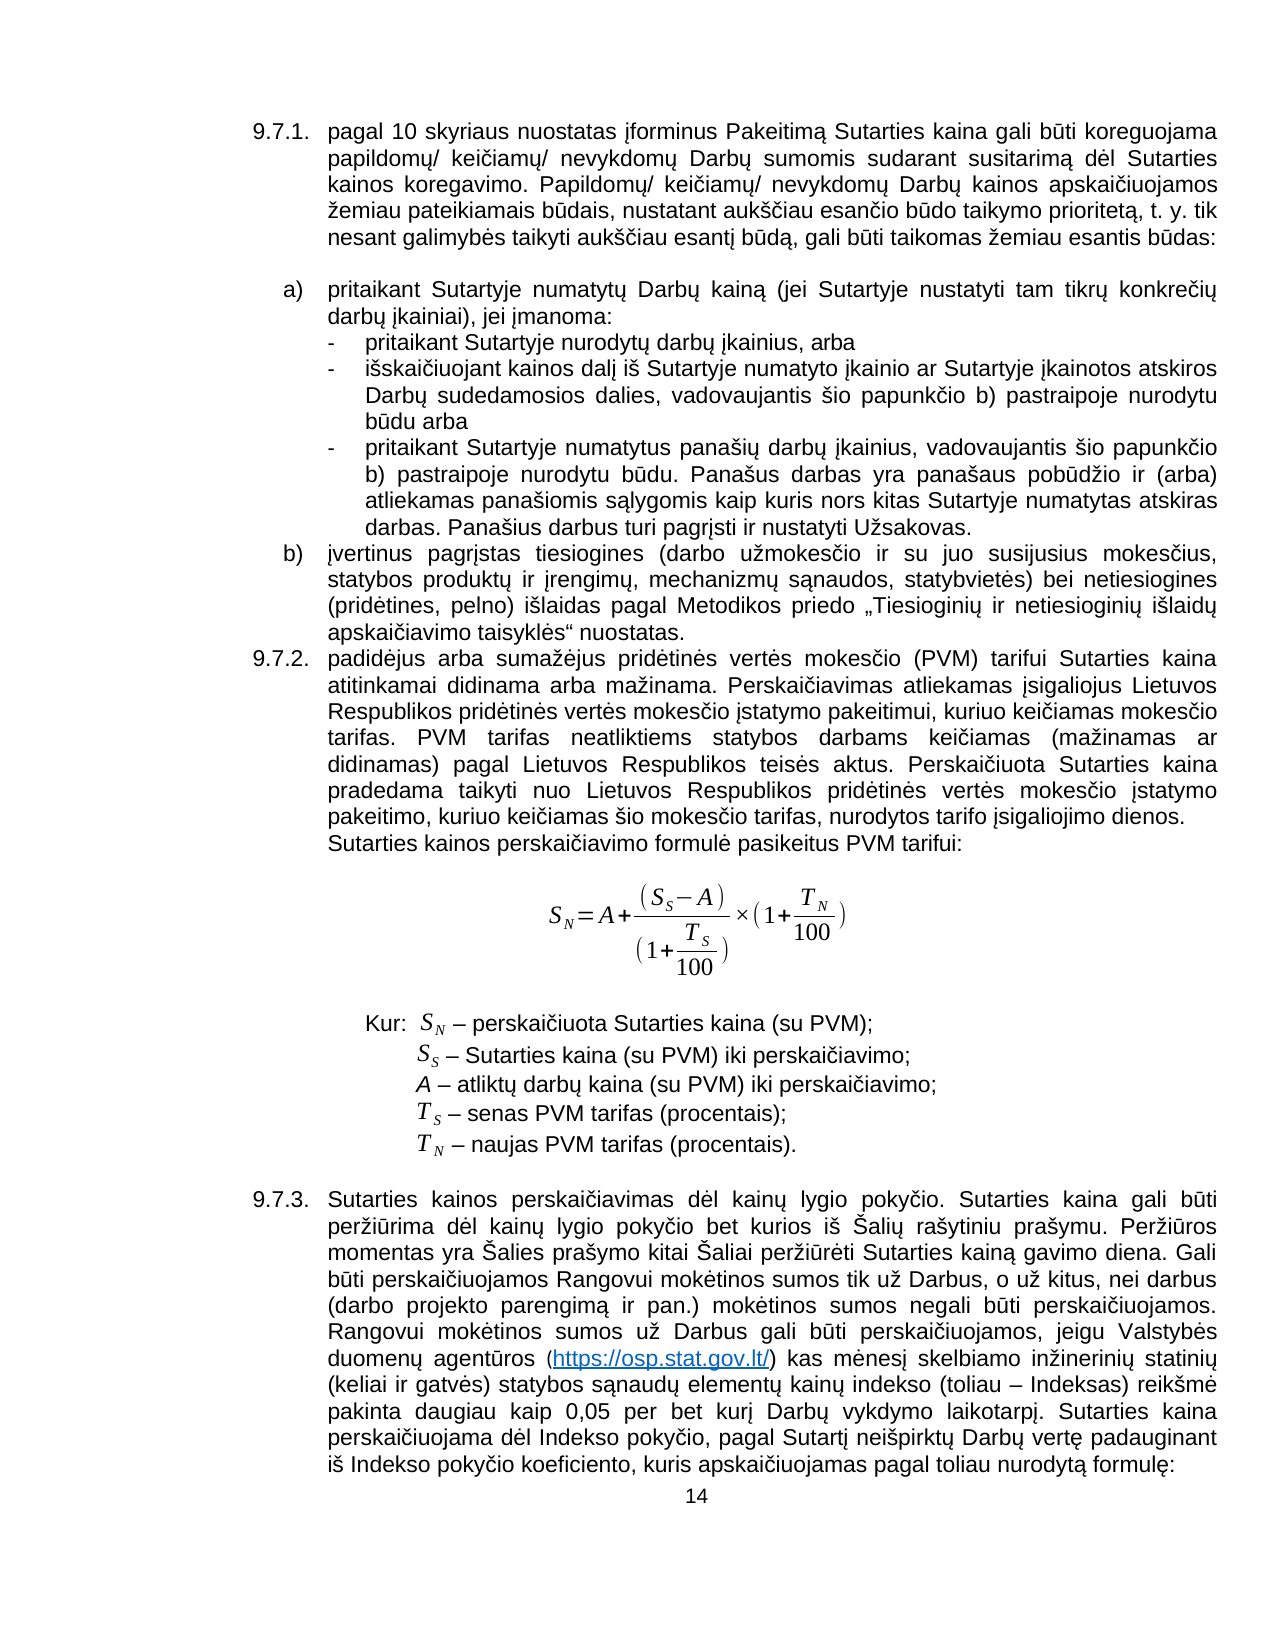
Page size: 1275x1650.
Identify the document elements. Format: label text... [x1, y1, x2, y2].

list pritaikant Sutartyje nurodytų darbų įkainius, arba [327, 329, 1218, 355]
list išskaičiuojant kainos dalį iš Sutartyje numatyto įkainio ar Sutartyje įkainotos atskiros Darbų sudedamosios dalies, vadovaujantis šio papunkčio b) pastraipoje nurodytu būdu arba [327, 355, 1218, 434]
list įvertinus pagrįstas tiesiogines (darbo užmokesčio ir su juo susijusius mokesčius, statybos produktų ir įrengimų, mechanizmų sąnaudos, statybvietės) bei netiesiogines (pridėtines, pelno) išlaidas pagal Metodikos priedo „Tiesioginių ir netiesioginių išlaidų apskaičiavimo taisyklės“ nuostatas. [283, 540, 1218, 645]
list padidėjus arba sumažėjus pridėtinės vertės mokesčio (PVM) tarifui Sutarties kaina atitinkamai didinama arba mažinama. Perskaičiavimas atliekamas įsigaliojus Lietuvos Respublikos pridėtinės vertės mokesčio įstatymo pakeitimui, kuriuo keičiamas mokesčio tarifas. PVM tarifas neatliktiems statybos darbams keičiamas (mažinamas ar didinamas) pagal Lietuvos Respublikos teisės aktus. Perskaičiuota Sutarties kaina pradedama taikyti nuo Lietuvos Respublikos pridėtinės vertės mokesčio įstatymo pakeitimo, kuriuo keičiamas šio mokesčio tarifas, nurodytos tarifo įsigaliojimo dienos. [252, 645, 1218, 830]
text Kur: – perskaičiuota Sutarties kaina (su PVM); [177, 1007, 1216, 1039]
list Sutarties kainos perskaičiavimo formulė pasikeitus PVM tarifui: [327, 830, 1218, 856]
text – naujas PVM tarifas (procentais). [229, 1128, 1216, 1160]
list pritaikant Sutartyje numatytų Darbų kainą (jei Sutartyje nustatyti tam tikrų konkrečių darbų įkainiai), jei įmanoma: [283, 276, 1218, 329]
text – senas PVM tarifas (procentais); [229, 1097, 1216, 1128]
list Sutarties kainos perskaičiavimas dėl kainų lygio pokyčio. Sutarties kaina gali būti peržiūrima dėl kainų lygio pokyčio bet kurios iš Šalių rašytiniu prašymu. Peržiūros momentas yra Šalies prašymo kitai Šaliai peržiūrėti Sutarties kainą gavimo diena. Gali būti perskaičiuojamos Rangovui mokėtinos sumos tik už Darbus, o už kitus, nei darbus (darbo projekto parengimą ir pan.) mokėtinos sumos negali būti perskaičiuojamos. Rangovui mokėtinos sumos už Darbus gali būti perskaičiuojamos, jeigu Valstybės duomenų agentūros (https://osp.stat.gov.lt/) kas mėnesį skelbiamo inžinerinių statinių (keliai ir gatvės) statybos sąnaudų elementų kainų indekso (toliau – Indeksas) reikšmė pakinta daugiau kaip 0,05 per bet kurį Darbų vykdymo laikotarpį. Sutarties kaina perskaičiuojama dėl Indekso pokyčio, pagal Sutartį neišpirktų Darbų vertę padauginant iš Indekso pokyčio koeficiento, kuris apskaičiuojamas pagal toliau nurodytą formulę: [252, 1186, 1218, 1477]
list pritaikant Sutartyje numatytus panašių darbų įkainius, vadovaujantis šio papunkčio b) pastraipoje nurodytu būdu. Panašus darbas yra panašaus pobūdžio ir (arba) atliekamas panašiomis sąlygomis kaip kuris nors kitas Sutartyje numatytas atskiras darbas. Panašius darbus turi pagrįsti ir nustatyti Užsakovas. [327, 434, 1218, 540]
list pagal 10 skyriaus nuostatas įforminus Pakeitimą Sutarties kaina gali būti koreguojama papildomų/ keičiamų/ nevykdomų Darbų sumomis sudarant susitarimą dėl Sutarties kainos koregavimo. Papildomų/ keičiamų/ nevykdomų Darbų kainos apskaičiuojamos žemiau pateikiamais būdais, nustatant aukščiau esančio būdo taikymo prioritetą, t. y. tik nesant galimybės taikyti aukščiau esantį būdą, gali būti taikomas žemiau esantis būdas: [252, 118, 1218, 250]
text A – atliktų darbų kaina (su PVM) iki perskaičiavimo; [229, 1071, 1216, 1097]
text – Sutarties kaina (su PVM) iki perskaičiavimo; [229, 1039, 1216, 1071]
